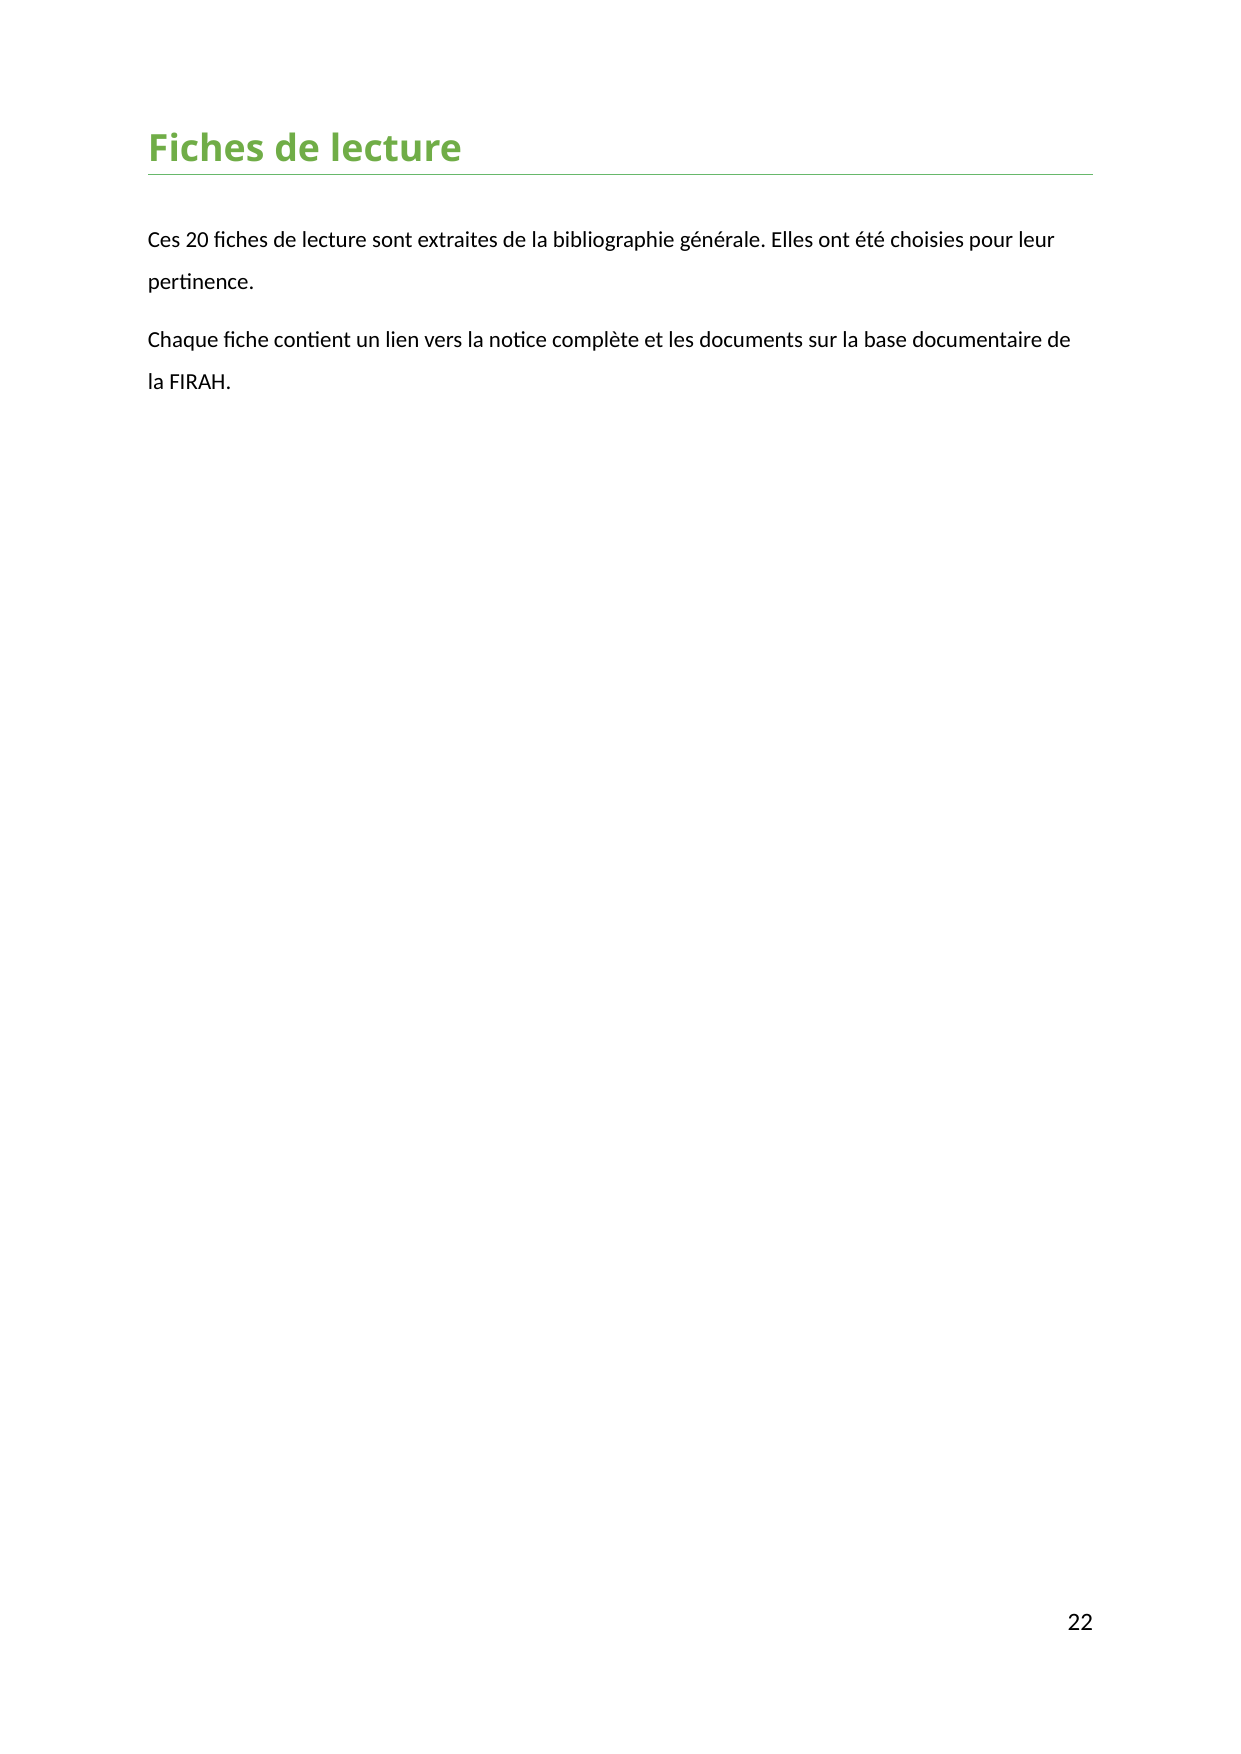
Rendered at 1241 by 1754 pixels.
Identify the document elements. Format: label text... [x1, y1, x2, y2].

text Ces 20 fiches de lecture sont extraites de la bibliographie générale. Elles ont été choisies pour leur pertinence. [148, 225, 1093, 295]
subtitle Fiches de lecture [148, 121, 1093, 174]
text Chaque fiche contient un lien vers la notice complète et les documents sur la base documentaire de la FIRAH. [148, 325, 1093, 395]
